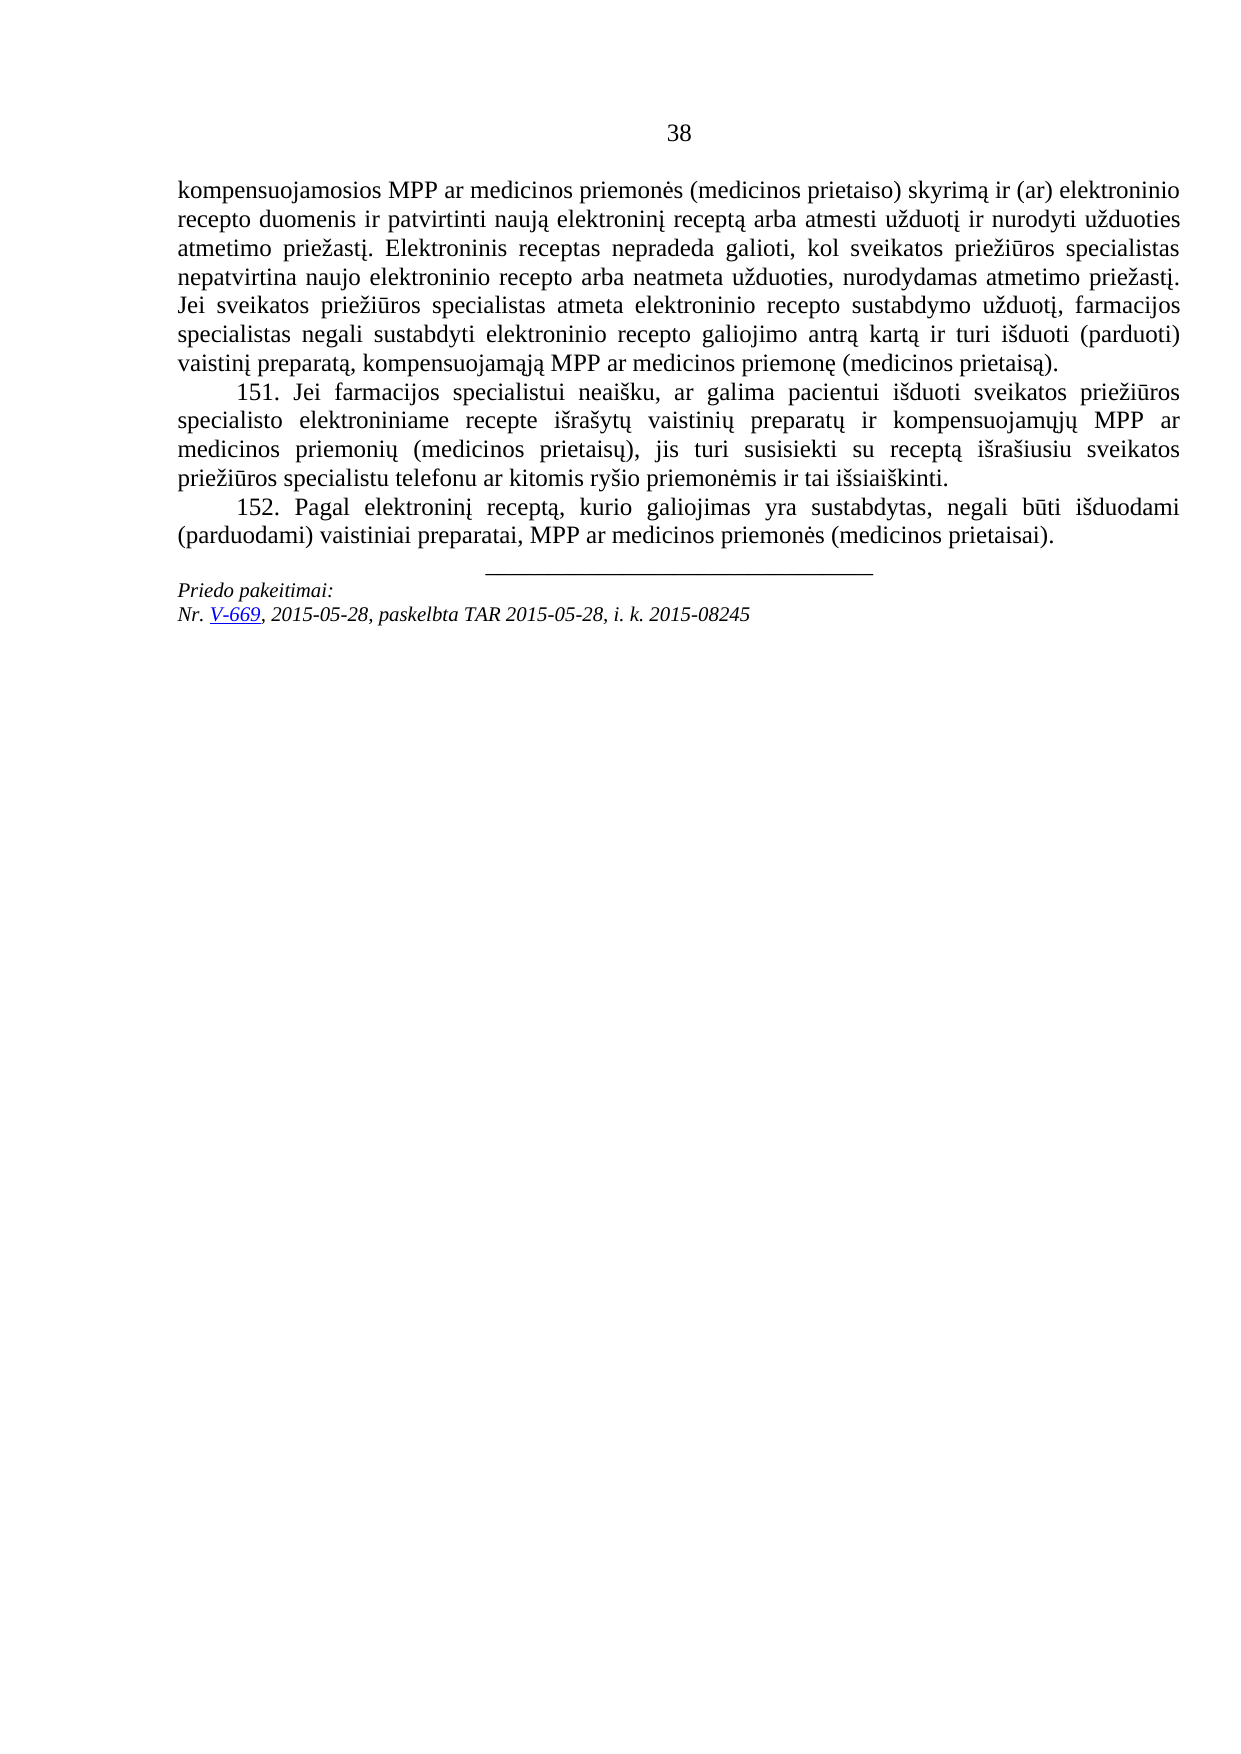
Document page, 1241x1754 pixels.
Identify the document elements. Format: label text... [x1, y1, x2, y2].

text _______________________________ [177, 549, 1181, 578]
text Nr. V-669, 2015-05-28, paskelbta TAR 2015-05-28, i. k. 2015-08245 [177, 602, 1181, 626]
text kompensuojamosios MPP ar medicinos priemonės (medicinos prietaiso) skyrimą ir (ar) elektroninio recepto duomenis ir patvirtinti naują elektroninį receptą arba atmesti užduotį ir nurodyti užduoties atmetimo priežastį. Elektroninis receptas nepradeda galioti, kol sveikatos priežiūros specialistas nepatvirtina naujo elektroninio recepto arba neatmeta užduoties, nurodydamas atmetimo priežastį. Jei sveikatos priežiūros specialistas atmeta elektroninio recepto sustabdymo užduotį, farmacijos specialistas negali sustabdyti elektroninio recepto galiojimo antrą kartą ir turi išduoti (parduoti) vaistinį preparatą, kompensuojamąją MPP ar medicinos priemonę (medicinos prietaisą). [177, 176, 1181, 377]
text Priedo pakeitimai: [177, 578, 1181, 602]
text 152. Pagal elektroninį receptą, kurio galiojimas yra sustabdytas, negali būti išduodami (parduodami) vaistiniai preparatai, MPP ar medicinos priemonės (medicinos prietaisai). [177, 492, 1181, 549]
text 151. Jei farmacijos specialistui neaišku, ar galima pacientui išduoti sveikatos priežiūros specialisto elektroniniame recepte išrašytų vaistinių preparatų ir kompensuojamųjų MPP ar medicinos priemonių (medicinos prietaisų), jis turi susisiekti su receptą išrašiusiu sveikatos priežiūros specialistu telefonu ar kitomis ryšio priemonėmis ir tai išsiaiškinti. [177, 377, 1181, 492]
